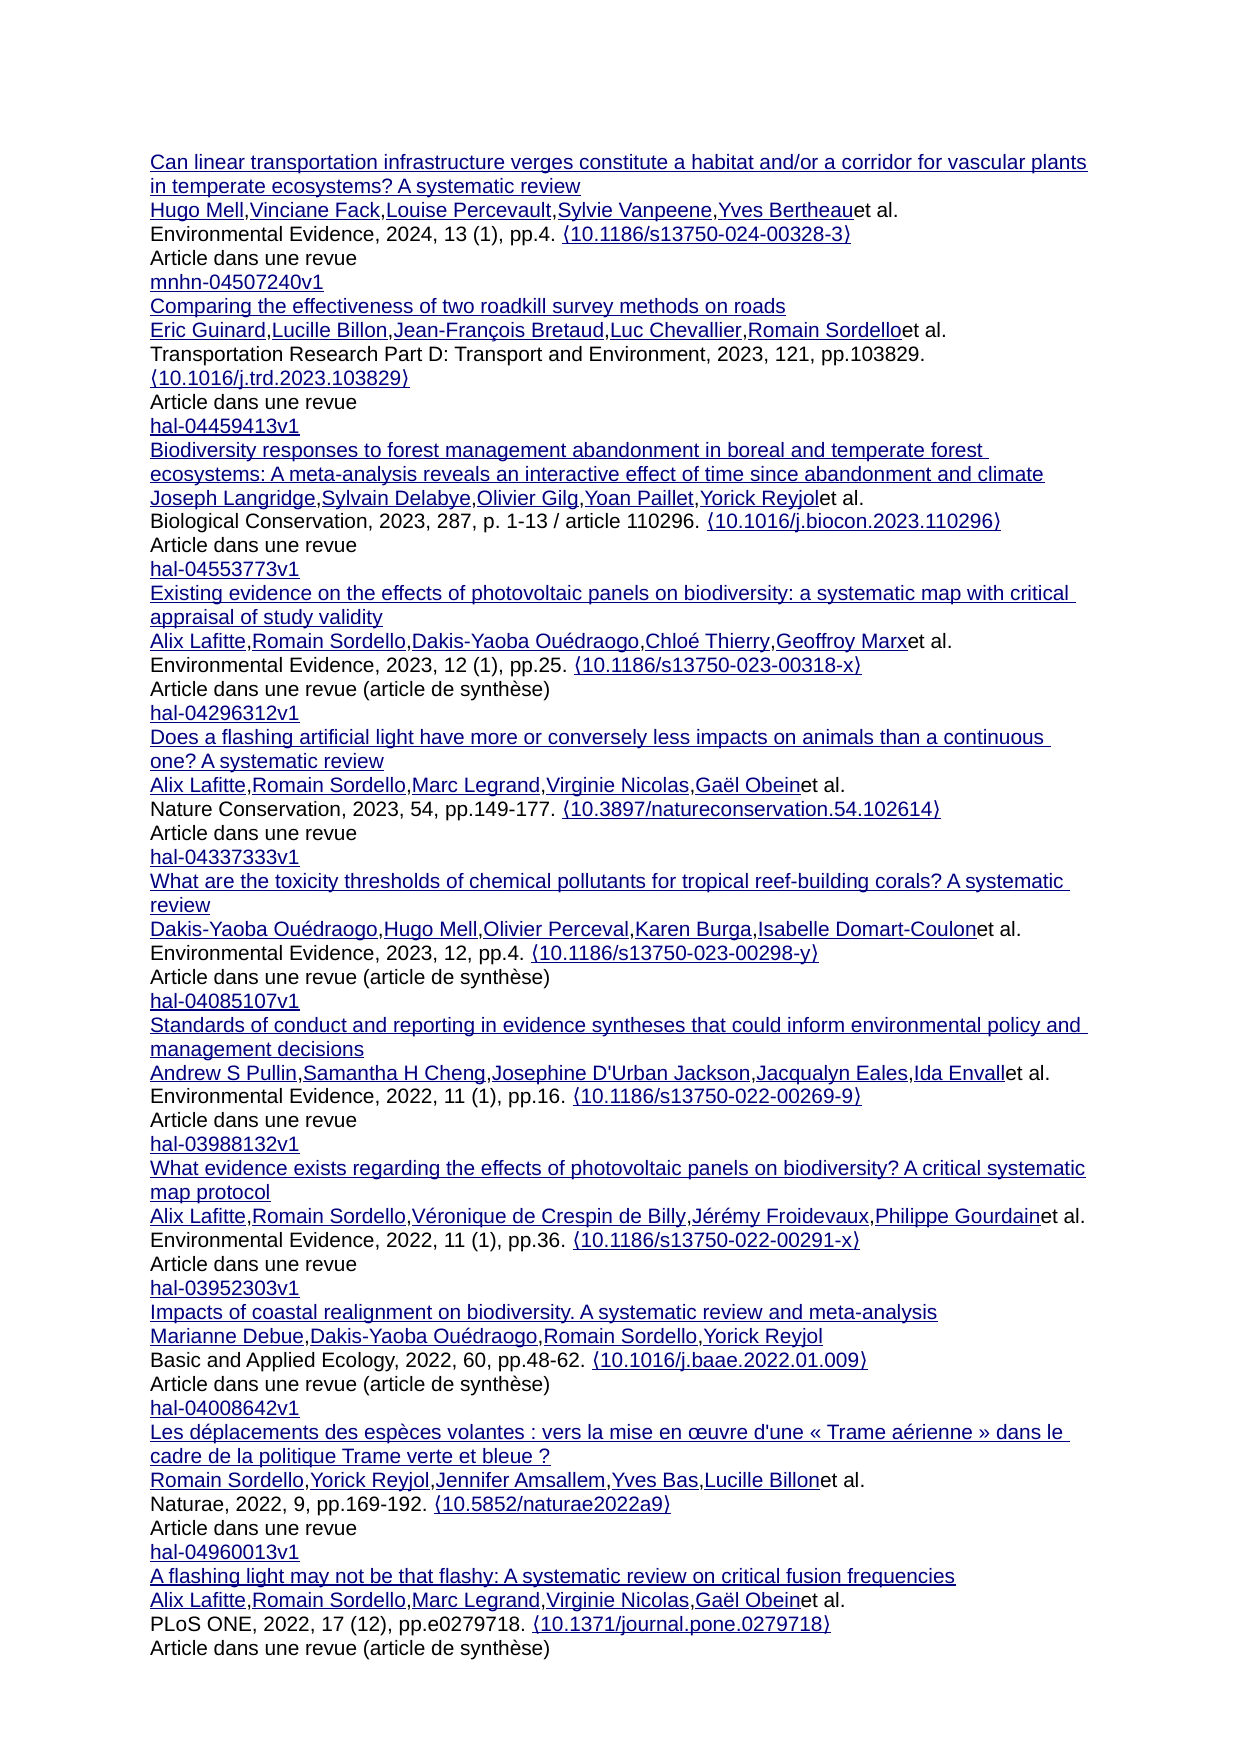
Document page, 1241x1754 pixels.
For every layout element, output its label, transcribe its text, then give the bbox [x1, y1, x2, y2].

table_cell Can linear transportation infrastructure verges constitute a habitat and/or a corridor for vascular plants in temperate ecosystems? A systematic review Hugo Mell,Vinciane Fack,Louise Percevault,Sylvie Vanpeene,Yves Bertheauet al. Environmental Evidence, 2024, 13 (1), pp.4. ⟨10.1186/s13750-024-00328-3⟩ Article dans une revue mnhn-04507240v1 [150, 150, 1090, 294]
table_cell What evidence exists regarding the effects of photovoltaic panels on biodiversity? A critical systematic map protocol Alix Lafitte,Romain Sordello,Véronique de Crespin de Billy,Jérémy Froidevaux,Philippe Gourdainet al. Environmental Evidence, 2022, 11 (1), pp.36. ⟨10.1186/s13750-022-00291-x⟩ Article dans une revue hal-03952303v1 [150, 1156, 1090, 1300]
table_cell Biodiversity responses to forest management abandonment in boreal and temperate forest ecosystems: A meta-analysis reveals an interactive effect of time since abandonment and climate Joseph Langridge,Sylvain Delabye,Olivier Gilg,Yoan Paillet,Yorick Reyjolet al. Biological Conservation, 2023, 287, p. 1-13 / article 110296. ⟨10.1016/j.biocon.2023.110296⟩ Article dans une revue hal-04553773v1 [150, 438, 1090, 581]
table_cell Comparing the effectiveness of two roadkill survey methods on roads Eric Guinard,Lucille Billon,Jean-François Bretaud,Luc Chevallier,Romain Sordelloet al. Transportation Research Part D: Transport and Environment, 2023, 121, pp.103829. ⟨10.1016/j.trd.2023.103829⟩ Article dans une revue hal-04459413v1 [150, 294, 1090, 437]
table_cell Existing evidence on the effects of photovoltaic panels on biodiversity: a systematic map with critical appraisal of study validity Alix Lafitte,Romain Sordello,Dakis-Yaoba Ouédraogo,Chloé Thierry,Geoffroy Marxet al. Environmental Evidence, 2023, 12 (1), pp.25. ⟨10.1186/s13750-023-00318-x⟩ Article dans une revue (article de synthèse) hal-04296312v1 [150, 581, 1090, 725]
table_cell Impacts of coastal realignment on biodiversity. A systematic review and meta-analysis Marianne Debue,Dakis-Yaoba Ouédraogo,Romain Sordello,Yorick Reyjol Basic and Applied Ecology, 2022, 60, pp.48-62. ⟨10.1016/j.baae.2022.01.009⟩ Article dans une revue (article de synthèse) hal-04008642v1 [150, 1300, 1090, 1420]
table_cell Standards of conduct and reporting in evidence syntheses that could inform environmental policy and management decisions Andrew S Pullin,Samantha H Cheng,Josephine D'Urban Jackson,Jacqualyn Eales,Ida Envallet al. Environmental Evidence, 2022, 11 (1), pp.16. ⟨10.1186/s13750-022-00269-9⟩ Article dans une revue hal-03988132v1 [150, 1013, 1090, 1156]
table_cell What are the toxicity thresholds of chemical pollutants for tropical reef-building corals? A systematic review Dakis-Yaoba Ouédraogo,Hugo Mell,Olivier Perceval,Karen Burga,Isabelle Domart-Coulonet al. Environmental Evidence, 2023, 12, pp.4. ⟨10.1186/s13750-023-00298-y⟩ Article dans une revue (article de synthèse) hal-04085107v1 [150, 869, 1090, 1012]
table_cell Les déplacements des espèces volantes : vers la mise en œuvre d'une « Trame aérienne » dans le cadre de la politique Trame verte et bleue ? Romain Sordello,Yorick Reyjol,Jennifer Amsallem,Yves Bas,Lucille Billonet al. Naturae, 2022, 9, pp.169-192. ⟨10.5852/naturae2022a9⟩ Article dans une revue hal-04960013v1 [150, 1420, 1090, 1563]
table_cell A flashing light may not be that flashy: A systematic review on critical fusion frequencies Alix Lafitte,Romain Sordello,Marc Legrand,Virginie Nicolas,Gaël Obeinet al. PLoS ONE, 2022, 17 (12), pp.e0279718. ⟨10.1371/journal.pone.0279718⟩ Article dans une revue (article de synthèse) [150, 1564, 1090, 1659]
table_cell Does a flashing artificial light have more or conversely less impacts on animals than a continuous one? A systematic review Alix Lafitte,Romain Sordello,Marc Legrand,Virginie Nicolas,Gaël Obeinet al. Nature Conservation, 2023, 54, pp.149-177. ⟨10.3897/natureconservation.54.102614⟩ Article dans une revue hal-04337333v1 [150, 725, 1090, 869]
